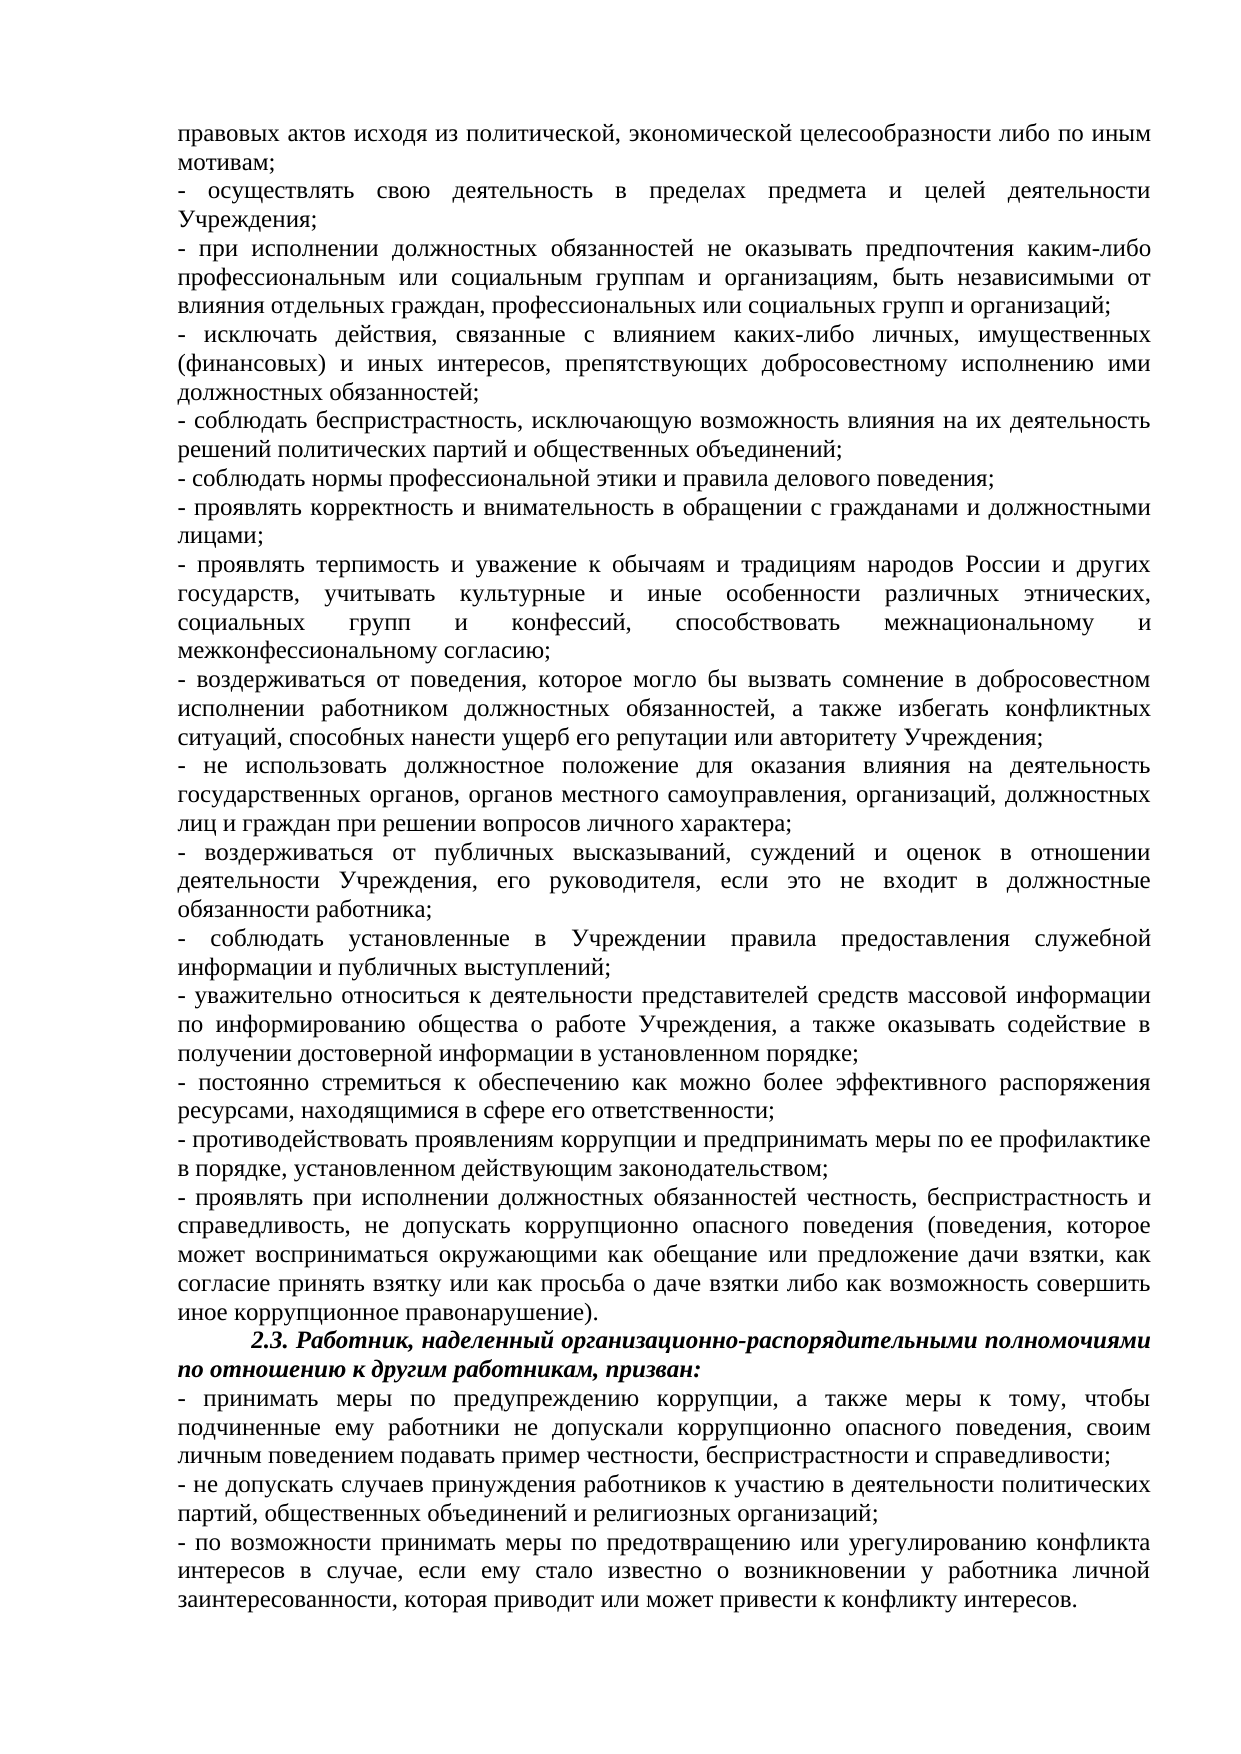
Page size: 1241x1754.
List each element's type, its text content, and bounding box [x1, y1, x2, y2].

text 2.3. Работник, наделенный организационно-распорядительными полномочиями по отношению к другим работникам, призван: [177, 1326, 1152, 1383]
text - постоянно стремиться к обеспечению как можно более эффективного распоряжения ресурсами, находящимися в сфере его ответственности; [177, 1067, 1152, 1124]
text - соблюдать установленные в Учреждении правила предоставления служебной информации и публичных выступлений; [177, 923, 1152, 981]
text - осуществлять свою деятельность в пределах предмета и целей деятельности Учреждения; [177, 176, 1152, 233]
text - исключать действия, связанные с влиянием каких-либо личных, имущественных (финансовых) и иных интересов, препятствующих добросовестному исполнению ими должностных обязанностей; [177, 319, 1152, 406]
text - принимать меры по предупреждению коррупции, а также меры к тому, чтобы подчиненные ему работники не допускали коррупционно опасного поведения, своим личным поведением подавать пример честности, беспристрастности и справедливости; [177, 1383, 1152, 1469]
text - не использовать должностное положение для оказания влияния на деятельность государственных органов, органов местного самоуправления, организаций, должностных лиц и граждан при решении вопросов личного характера; [177, 751, 1152, 837]
text - воздерживаться от поведения, которое могло бы вызвать сомнение в добросовестном исполнении работником должностных обязанностей, а также избегать конфликтных ситуаций, способных нанести ущерб его репутации или авторитету Учреждения; [177, 664, 1152, 751]
text - проявлять при исполнении должностных обязанностей честность, беспристрастность и справедливость, не допускать коррупционно опасного поведения (поведения, которое может восприниматься окружающими как обещание или предложение дачи взятки, как согласие принять взятку или как просьба о даче взятки либо как возможность совершить иное коррупционное правонарушение). [177, 1182, 1152, 1326]
text - соблюдать беспристрастность, исключающую возможность влияния на их деятельность решений политических партий и общественных объединений; [177, 406, 1152, 463]
text - по возможности принимать меры по предотвращению или урегулированию конфликта интересов в случае, если ему стало известно о возникновении у работника личной заинтересованности, которая приводит или может привести к конфликту интересов. [177, 1527, 1152, 1613]
text - уважительно относиться к деятельности представителей средств массовой информации по информированию общества о работе Учреждения, а также оказывать содействие в получении достоверной информации в установленном порядке; [177, 981, 1152, 1067]
text - при исполнении должностных обязанностей не оказывать предпочтения каким-либо профессиональным или социальным группам и организациям, быть независимыми от влияния отдельных граждан, профессиональных или социальных групп и организаций; [177, 233, 1152, 319]
text - воздерживаться от публичных высказываний, суждений и оценок в отношении деятельности Учреждения, его руководителя, если это не входит в должностные обязанности работника; [177, 837, 1152, 923]
text - противодействовать проявлениям коррупции и предпринимать меры по ее профилактике в порядке, установленном действующим законодательством; [177, 1124, 1152, 1182]
text - проявлять терпимость и уважение к обычаям и традициям народов России и других государств, учитывать культурные и иные особенности различных этнических, социальных групп и конфессий, способствовать межнациональному и межконфессиональному согласию; [177, 549, 1152, 664]
text правовых актов исходя из политической, экономической целесообразности либо по иным мотивам; [177, 118, 1152, 176]
text - проявлять корректность и внимательность в обращении с гражданами и должностными лицами; [177, 492, 1152, 549]
text - не допускать случаев принуждения работников к участию в деятельности политических партий, общественных объединений и религиозных организаций; [177, 1469, 1152, 1527]
text - соблюдать нормы профессиональной этики и правила делового поведения; [177, 463, 1152, 492]
